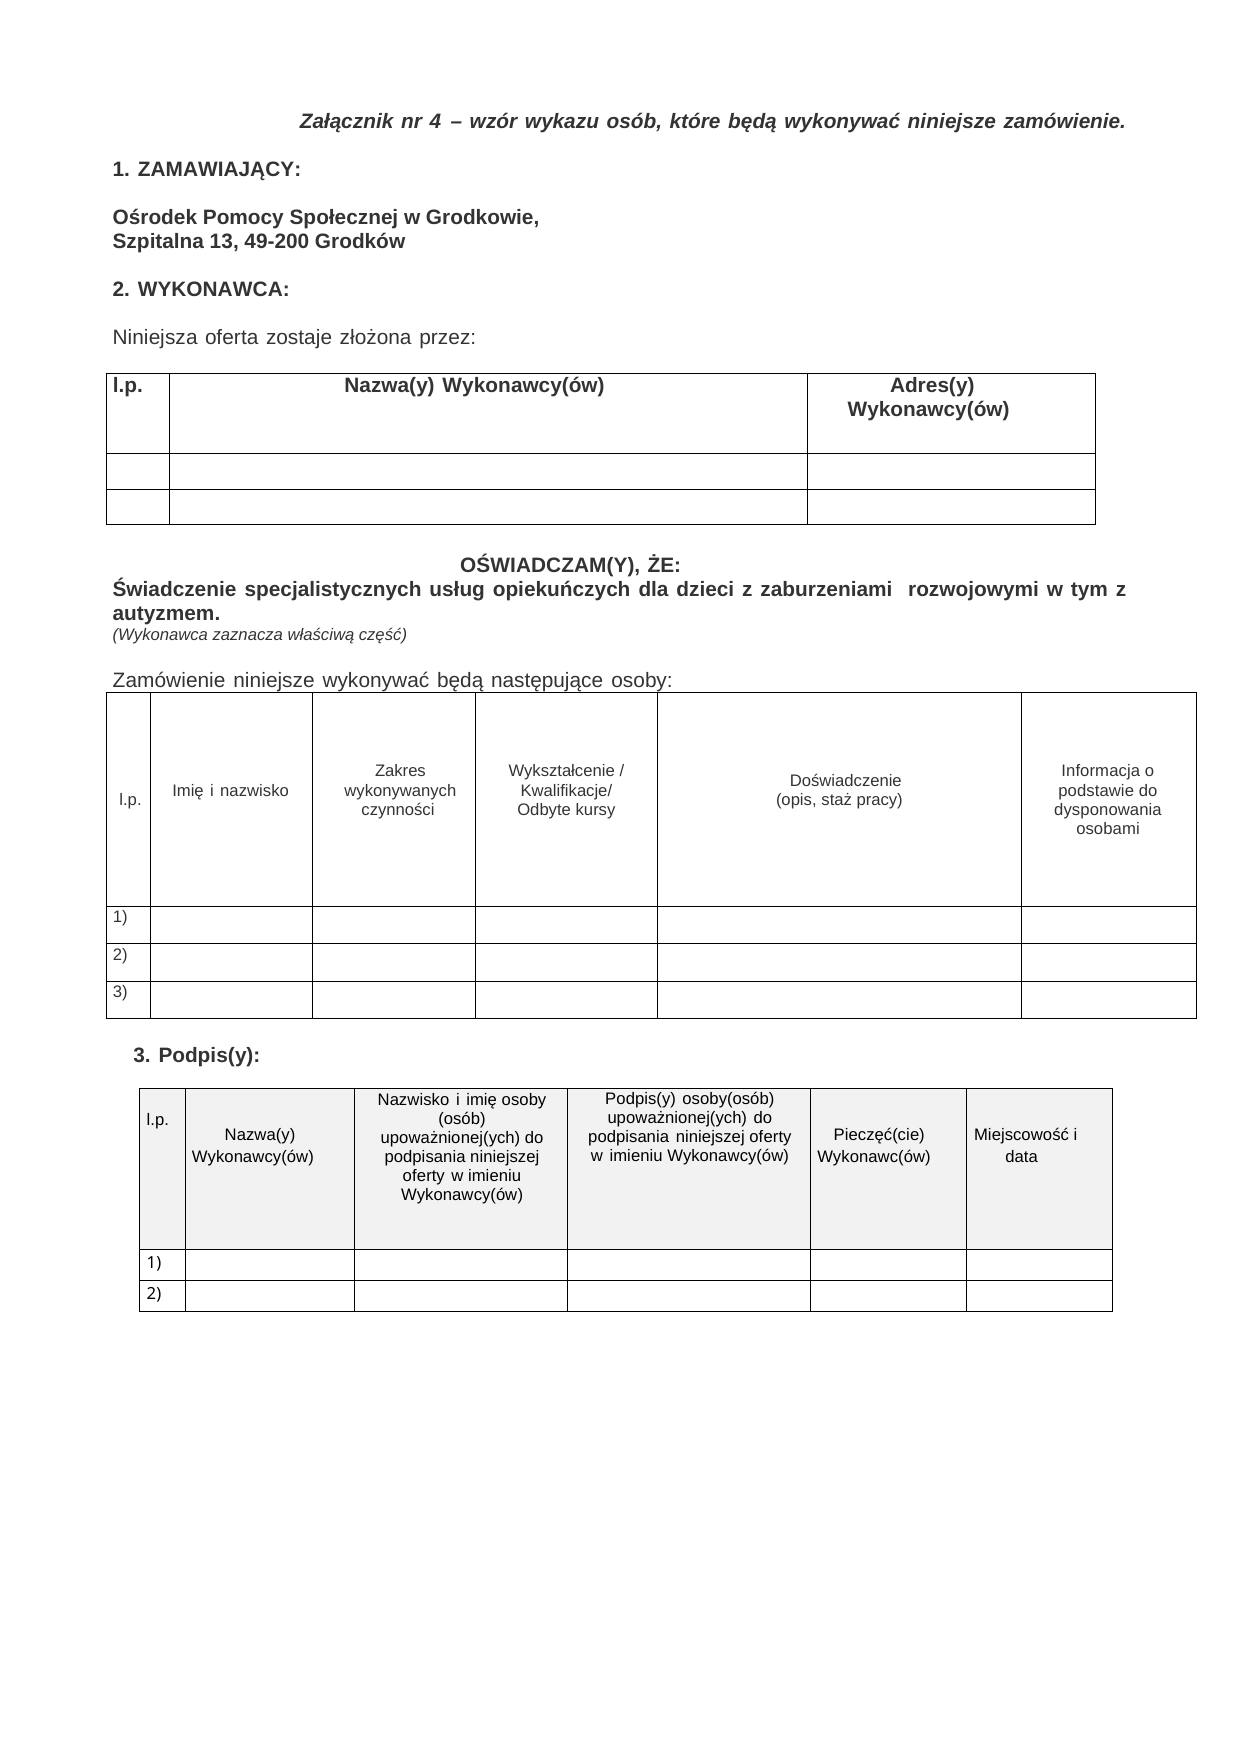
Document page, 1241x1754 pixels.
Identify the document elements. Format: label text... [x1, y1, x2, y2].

table_cell [476, 944, 657, 981]
table_cell [568, 1250, 810, 1280]
text 2. WYKONAWCA: [112, 277, 1130, 301]
table_cell [476, 907, 657, 943]
text 3. Podpis(y): [133, 1042, 1126, 1066]
table_cell [967, 1281, 1112, 1311]
table_cell [355, 1281, 567, 1311]
text Świadczenie specjalistycznych usług opiekuńczych dla dzieci z zaburzeniami rozwojowymi w tym z autyzmem. [112, 577, 1128, 625]
table_header Nazwa(y) Wykonawcy(ów) [186, 1089, 354, 1249]
table_cell [313, 907, 475, 943]
table_cell [313, 982, 475, 1018]
table_header Adres(y) Wykonawcy(ów) [808, 374, 1095, 453]
table_header Doświadczenie (opis, staż pracy) [658, 693, 1021, 906]
table_cell [1022, 982, 1196, 1018]
table_cell [151, 944, 312, 981]
table_cell [107, 490, 169, 524]
text Ośrodek Pomocy Społecznej w Grodkowie, [112, 205, 1128, 229]
table_cell 2) [107, 944, 150, 981]
table_cell [476, 982, 657, 1018]
table_cell [967, 1250, 1112, 1280]
table_header Nazwisko i imię osoby (osób) upoważnionej(ych) do podpisania niniejszej oferty w imieniu Wykonawcy(ów) [355, 1089, 567, 1249]
text (Wykonawca zaznacza właściwą część) [112, 625, 1130, 644]
table_cell [107, 454, 169, 489]
table_cell [808, 454, 1095, 489]
table_cell [1022, 907, 1196, 943]
text 1. ZAMAWIAJĄCY: [112, 157, 1130, 181]
table_header Wykształcenie / Kwalifikacje/ Odbyte kursy [476, 693, 657, 906]
table_cell 1) [107, 907, 150, 943]
table_cell 1) [140, 1250, 185, 1280]
table_cell [1022, 944, 1196, 981]
text Szpitalna 13, 49-200 Grodków [112, 229, 1128, 253]
table_cell [355, 1250, 567, 1280]
table_header Nazwa(y) Wykonawcy(ów) [170, 374, 807, 453]
table_header Informacja o podstawie do dysponowania osobami [1022, 693, 1196, 906]
table_header l.p. [107, 693, 150, 906]
text Załącznik nr 4 – wzór wykazu osób, które będą wykonywać niniejsze zamówienie. [112, 109, 1128, 133]
table_header Zakres wykonywanych czynności [313, 693, 475, 906]
table_cell [808, 490, 1095, 524]
table_header Podpis(y) osoby(osób) upoważnionej(ych) do podpisania niniejszej oferty w imieniu Wykonawcy(ów) [568, 1089, 810, 1249]
table_cell [658, 907, 1021, 943]
text OŚWIADCZAM(Y), ŻE: [104, 553, 822, 577]
table_cell [313, 944, 475, 981]
table_cell [811, 1250, 966, 1280]
text Niniejsza oferta zostaje złożona przez: [112, 324, 1130, 348]
text Zamówienie niniejsze wykonywać będą następujące osoby: [112, 668, 1126, 692]
table_cell [186, 1281, 354, 1311]
table_header Miejscowość i data [967, 1089, 1112, 1249]
table_cell 3) [107, 982, 150, 1018]
table_header Imię i nazwisko [151, 693, 312, 906]
table_header Pieczęć(cie) Wykonawc(ów) [811, 1089, 966, 1249]
table_cell [186, 1250, 354, 1280]
table_cell [811, 1281, 966, 1311]
table_cell [151, 982, 312, 1018]
table_header l.p. [140, 1089, 185, 1249]
table_cell [170, 454, 807, 489]
table_cell 2) [140, 1281, 185, 1311]
table_cell [658, 982, 1021, 1018]
table_header l.p. [107, 374, 169, 453]
table_cell [568, 1281, 810, 1311]
table_cell [658, 944, 1021, 981]
table_cell [151, 907, 312, 943]
table_cell [170, 490, 807, 524]
